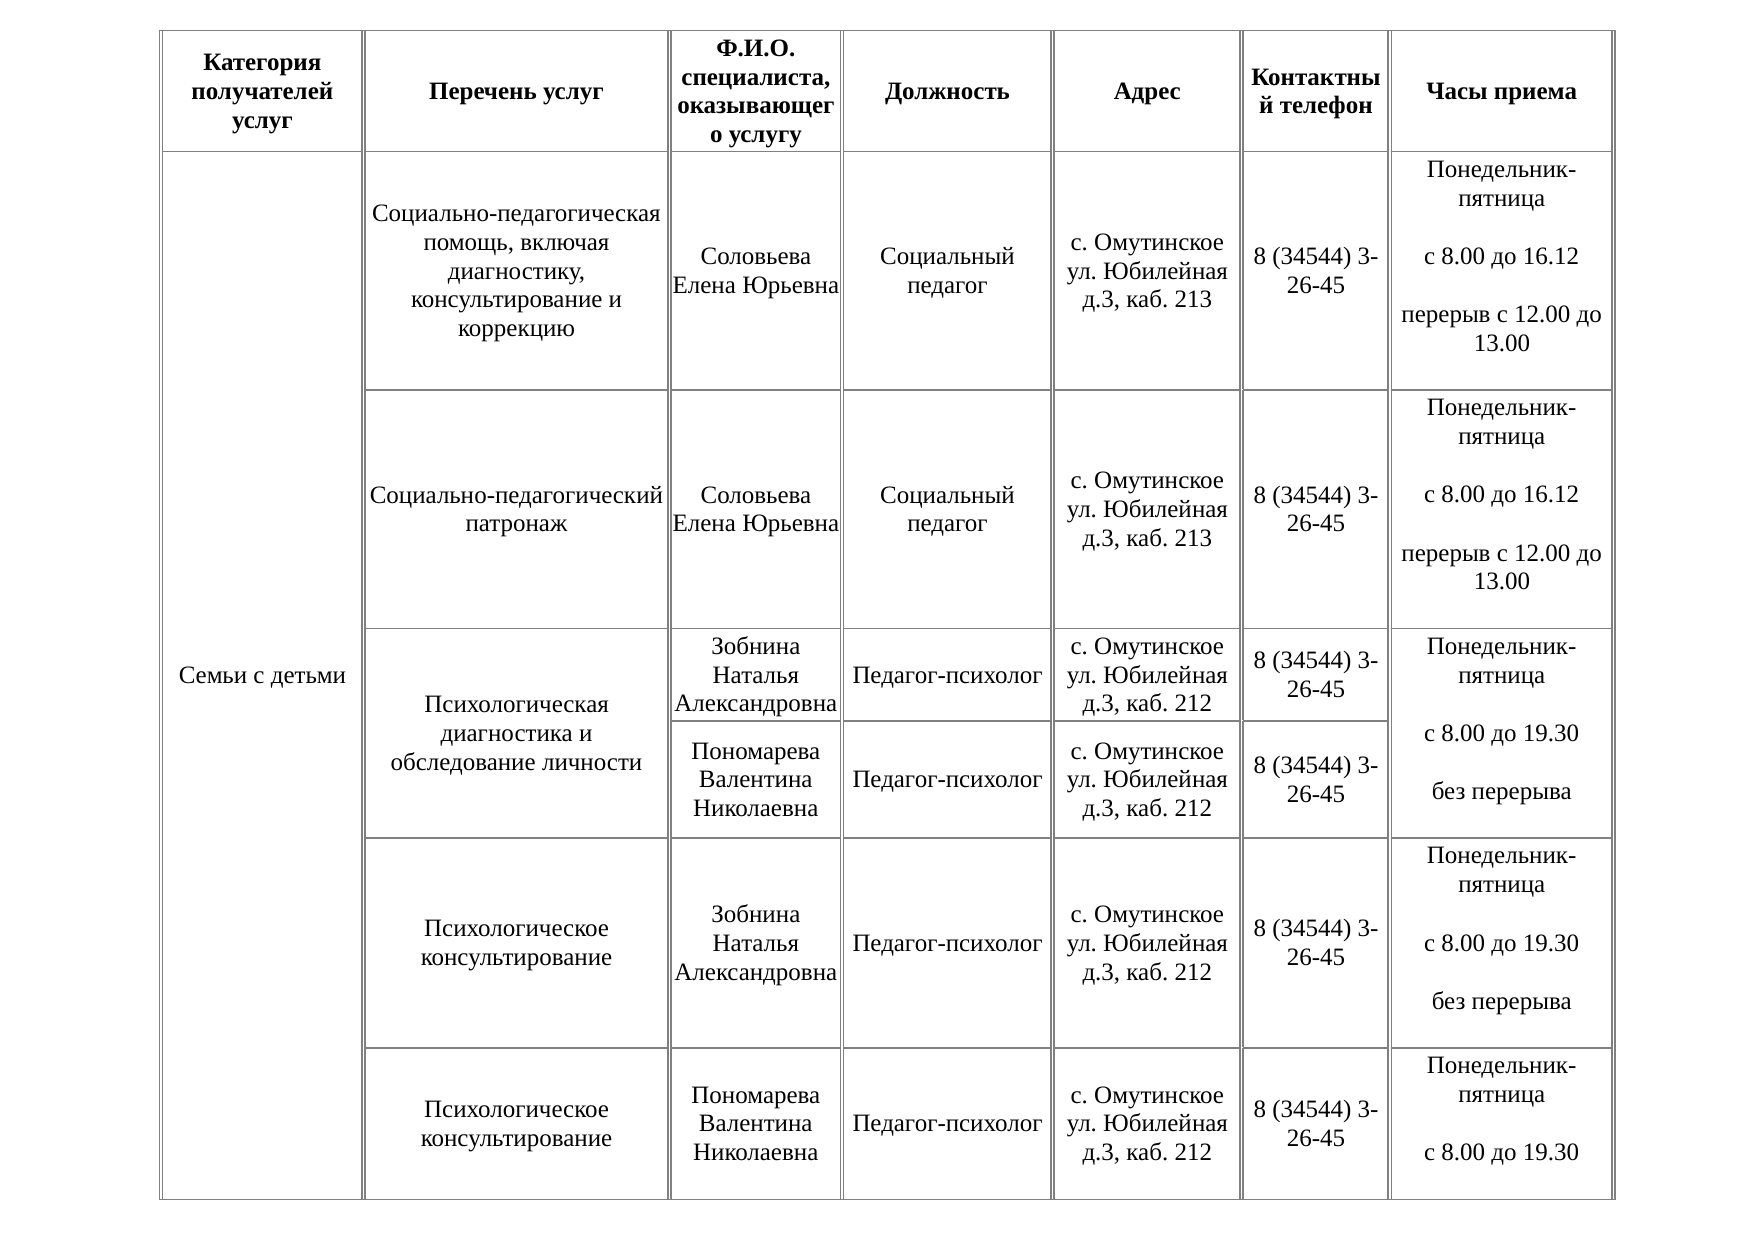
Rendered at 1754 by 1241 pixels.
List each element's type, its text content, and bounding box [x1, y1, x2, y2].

table_cell Педагог-психолог [844, 629, 1050, 720]
table_cell с. Омутинское ул. Юбилейная д.3, каб. 212 [1055, 722, 1239, 837]
table_cell Контактный телефон [1244, 31, 1387, 151]
table_cell Адрес [1055, 31, 1239, 151]
table_cell Педагог-психолог [844, 839, 1050, 1047]
table_cell Пономарева Валентина Николаевна [672, 1049, 840, 1198]
table_cell Зобнина Наталья Александровна [672, 839, 840, 1047]
table_cell Должность [844, 31, 1050, 151]
table_cell с. Омутинское ул. Юбилейная д.3, каб. 212 [1055, 839, 1239, 1047]
table_cell Понедельник-пятница с 8.00 до 19.30 [1392, 1049, 1611, 1198]
table_cell 8 (34544) 3-26-45 [1244, 629, 1387, 720]
table_cell Социально-педагогическая помощь, включая диагностику, консультирование и коррекцию [366, 152, 667, 389]
table_cell 8 (34544) 3-26-45 [1244, 152, 1387, 389]
table_cell с. Омутинское ул. Юбилейная д.3, каб. 213 [1055, 152, 1239, 389]
table_cell 8 (34544) 3-26-45 [1244, 839, 1387, 1047]
table_cell Педагог-психолог [844, 1049, 1050, 1198]
table_cell Психологическое консультирование [366, 839, 667, 1047]
table_cell Социальный педагог [844, 152, 1050, 389]
table_cell с. Омутинское ул. Юбилейная д.3, каб. 212 [1055, 1049, 1239, 1198]
table_cell Социально-педагогический патронаж [366, 391, 667, 628]
table_cell 8 (34544) 3-26-45 [1244, 391, 1387, 628]
table_cell Педагог-психолог [844, 722, 1050, 837]
table_cell Понедельник-пятница с 8.00 до 19.30 без перерыва [1392, 839, 1611, 1047]
table_cell Семьи с детьми [163, 152, 361, 1198]
table_cell Часы приема [1392, 31, 1611, 151]
table_cell Понедельник-пятница с 8.00 до 16.12 перерыв с 12.00 до 13.00 [1392, 391, 1611, 628]
table_cell Понедельник-пятница с 8.00 до 16.12 перерыв с 12.00 до 13.00 [1392, 152, 1611, 389]
table_cell Соловьева Елена Юрьевна [672, 152, 840, 389]
table_cell 8 (34544) 3-26-45 [1244, 1049, 1387, 1198]
table_cell Соловьева Елена Юрьевна [672, 391, 840, 628]
table_cell Психологическое консультирование [366, 1049, 667, 1198]
table_cell Перечень услуг [366, 31, 667, 151]
table_cell Зобнина Наталья Александровна [672, 629, 840, 720]
table_cell с. Омутинское ул. Юбилейная д.3, каб. 212 [1055, 629, 1239, 720]
table_cell Ф.И.О. специалиста, оказывающего услугу [672, 31, 840, 151]
table_cell Социальный педагог [844, 391, 1050, 628]
table_cell Категория получателей услуг [163, 31, 361, 151]
table_cell Пономарева Валентина Николаевна [672, 722, 840, 837]
table_cell Понедельник-пятница с 8.00 до 19.30 без перерыва [1392, 629, 1611, 837]
table_cell с. Омутинское ул. Юбилейная д.3, каб. 213 [1055, 391, 1239, 628]
table_cell 8 (34544) 3-26-45 [1244, 722, 1387, 837]
table_cell Психологическая диагностика и обследование личности [366, 629, 667, 837]
